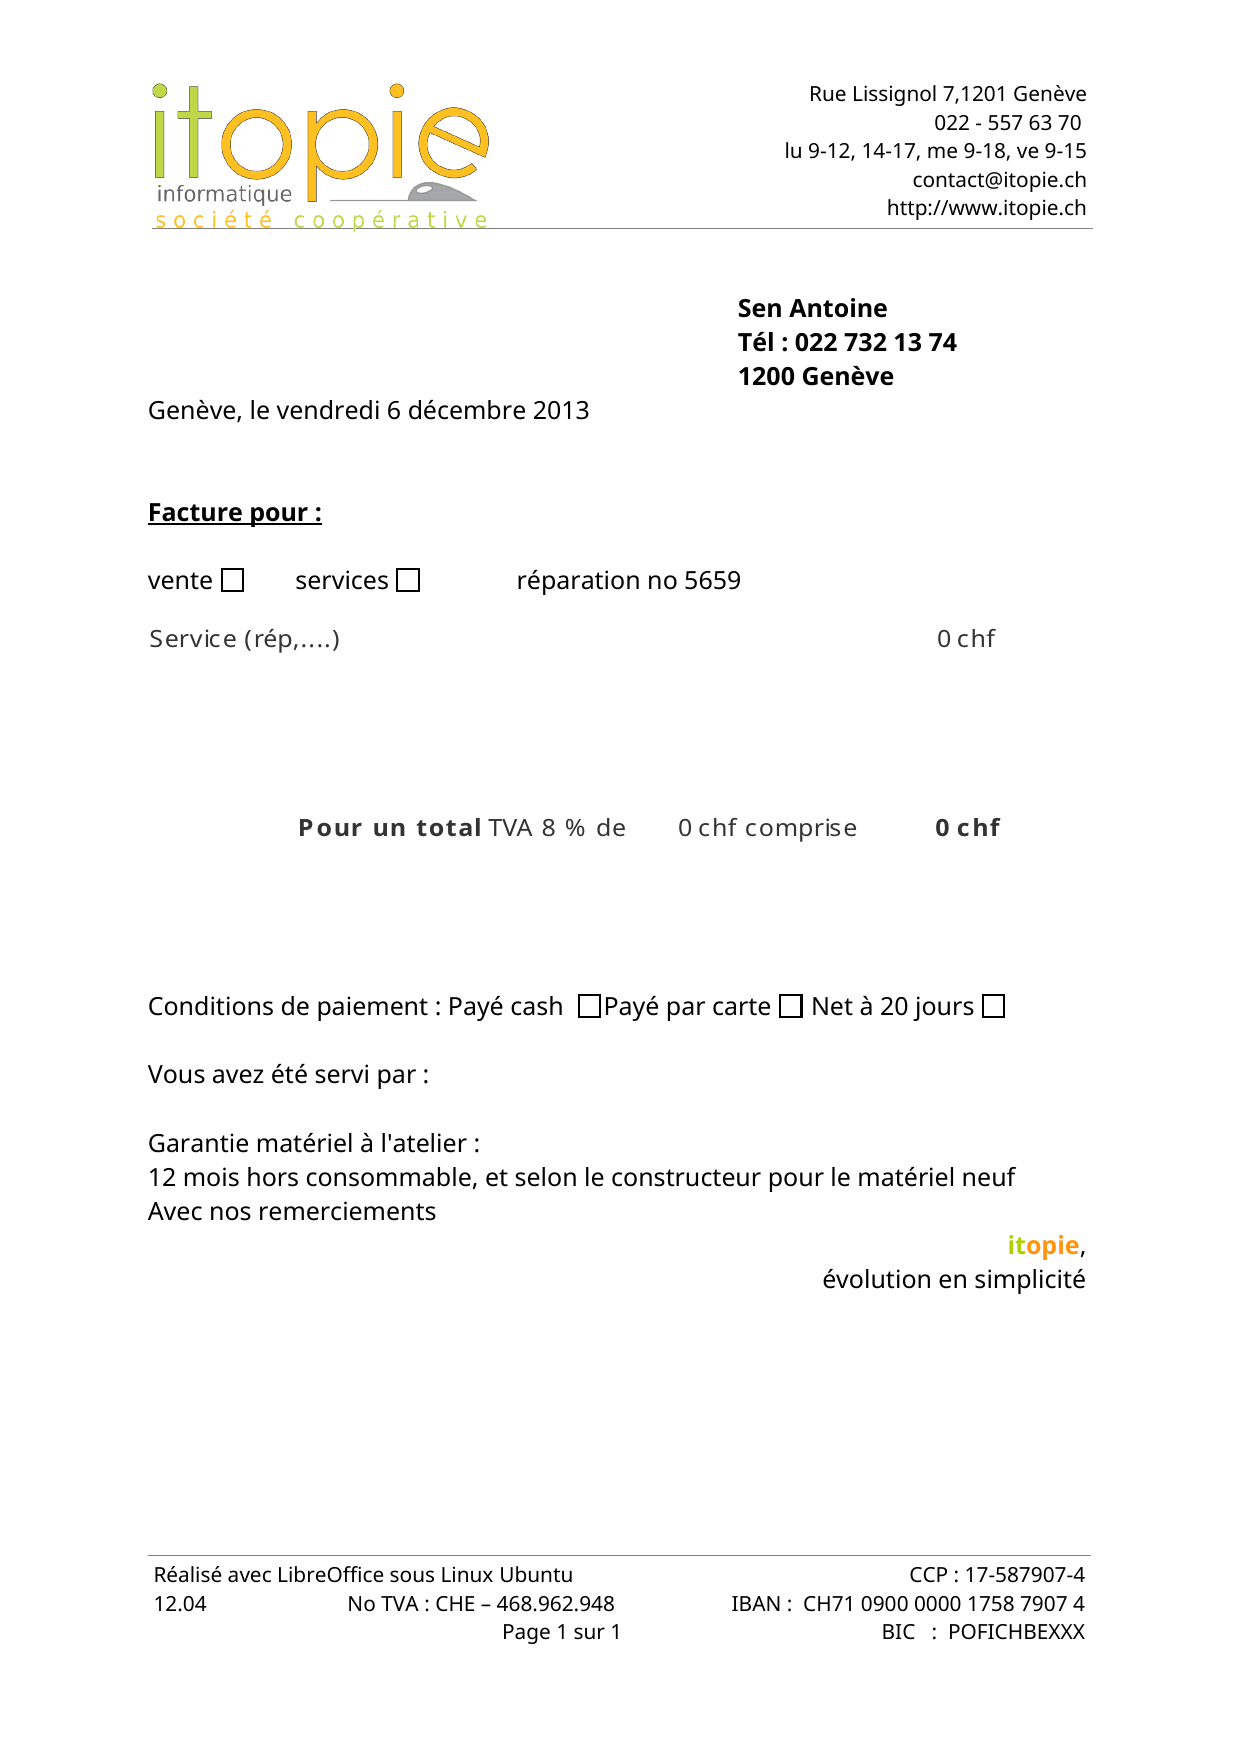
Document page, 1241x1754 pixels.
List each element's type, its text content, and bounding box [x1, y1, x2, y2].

text Vous avez été servi par : [148, 1057, 1093, 1091]
text Garantie matériel à l'atelier : [148, 1125, 1093, 1159]
text Tél : 022 732 13 74 [148, 324, 1093, 358]
text 1200 Genève [148, 358, 1093, 392]
text itopie, [148, 1227, 1093, 1262]
text 12 mois hors consommable, et selon le constructeur pour le matériel neuf [148, 1159, 1093, 1193]
text Genève, le vendredi 6 décembre 2013 [148, 392, 1093, 427]
text évolution en simplicité [148, 1262, 1093, 1296]
text Sen Antoine [148, 290, 1093, 324]
text Facture pour : [148, 495, 1093, 529]
text vente services réparation no 5659 [148, 563, 1093, 597]
text Conditions de paiement : Payé cash Payé par carte Net à 20 jours [148, 989, 1093, 1023]
text Avec nos remerciements [148, 1193, 1093, 1227]
picture [138, 72, 500, 244]
